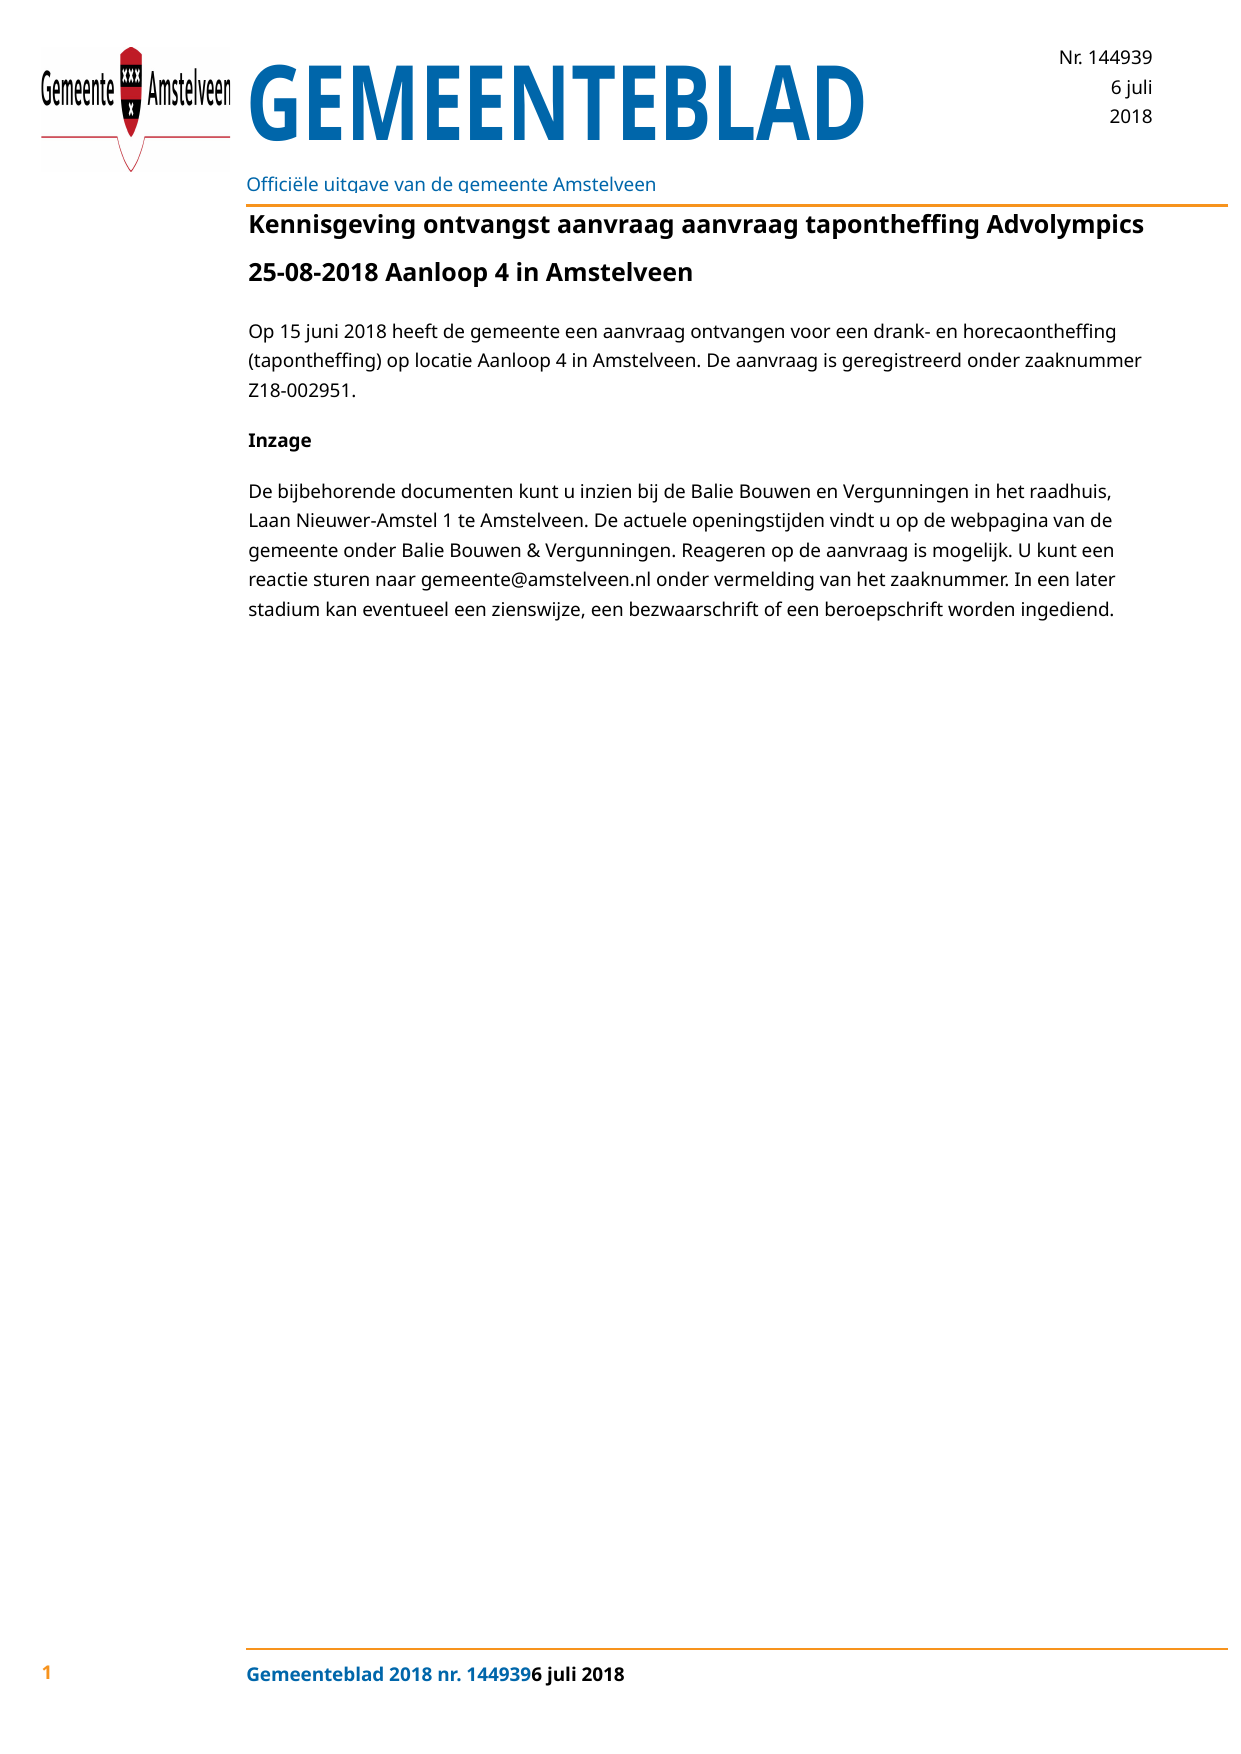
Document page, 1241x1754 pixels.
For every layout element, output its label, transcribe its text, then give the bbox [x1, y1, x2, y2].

text Op 15 juni 2018 heeft de gemeente een aanvraag ontvangen voor een drank- en horecaontheffing (tapontheffing) op locatie Aanloop 4 in Amstelveen. De aanvraag is geregistreerd onder zaaknummer Z18-002951. [248, 318, 1152, 403]
text Inzage [248, 427, 1152, 453]
text De bijbehorende documenten kunt u inzien bij de Balie Bouwen en Vergunningen in het raadhuis, Laan Nieuwer-Amstel 1 te Amstelveen. De actuele openingstijden vindt u op de webpagina van de gemeente onder Balie Bouwen & Vergunningen. Reageren op de aanvraag is mogelijk. U kunt een reactie sturen naar gemeente@amstelveen.nl onder vermelding van het zaaknummer. In een later stadium kan eventueel een zienswijze, een bezwaarschrift of een beroepschrift worden ingediend. [248, 478, 1152, 622]
text Kennisgeving ontvangst aanvraag aanvraag tapontheffing Advolympics 25-08-2018 Aanloop 4 in Amstelveen [248, 207, 1152, 288]
picture [41, 47, 231, 172]
